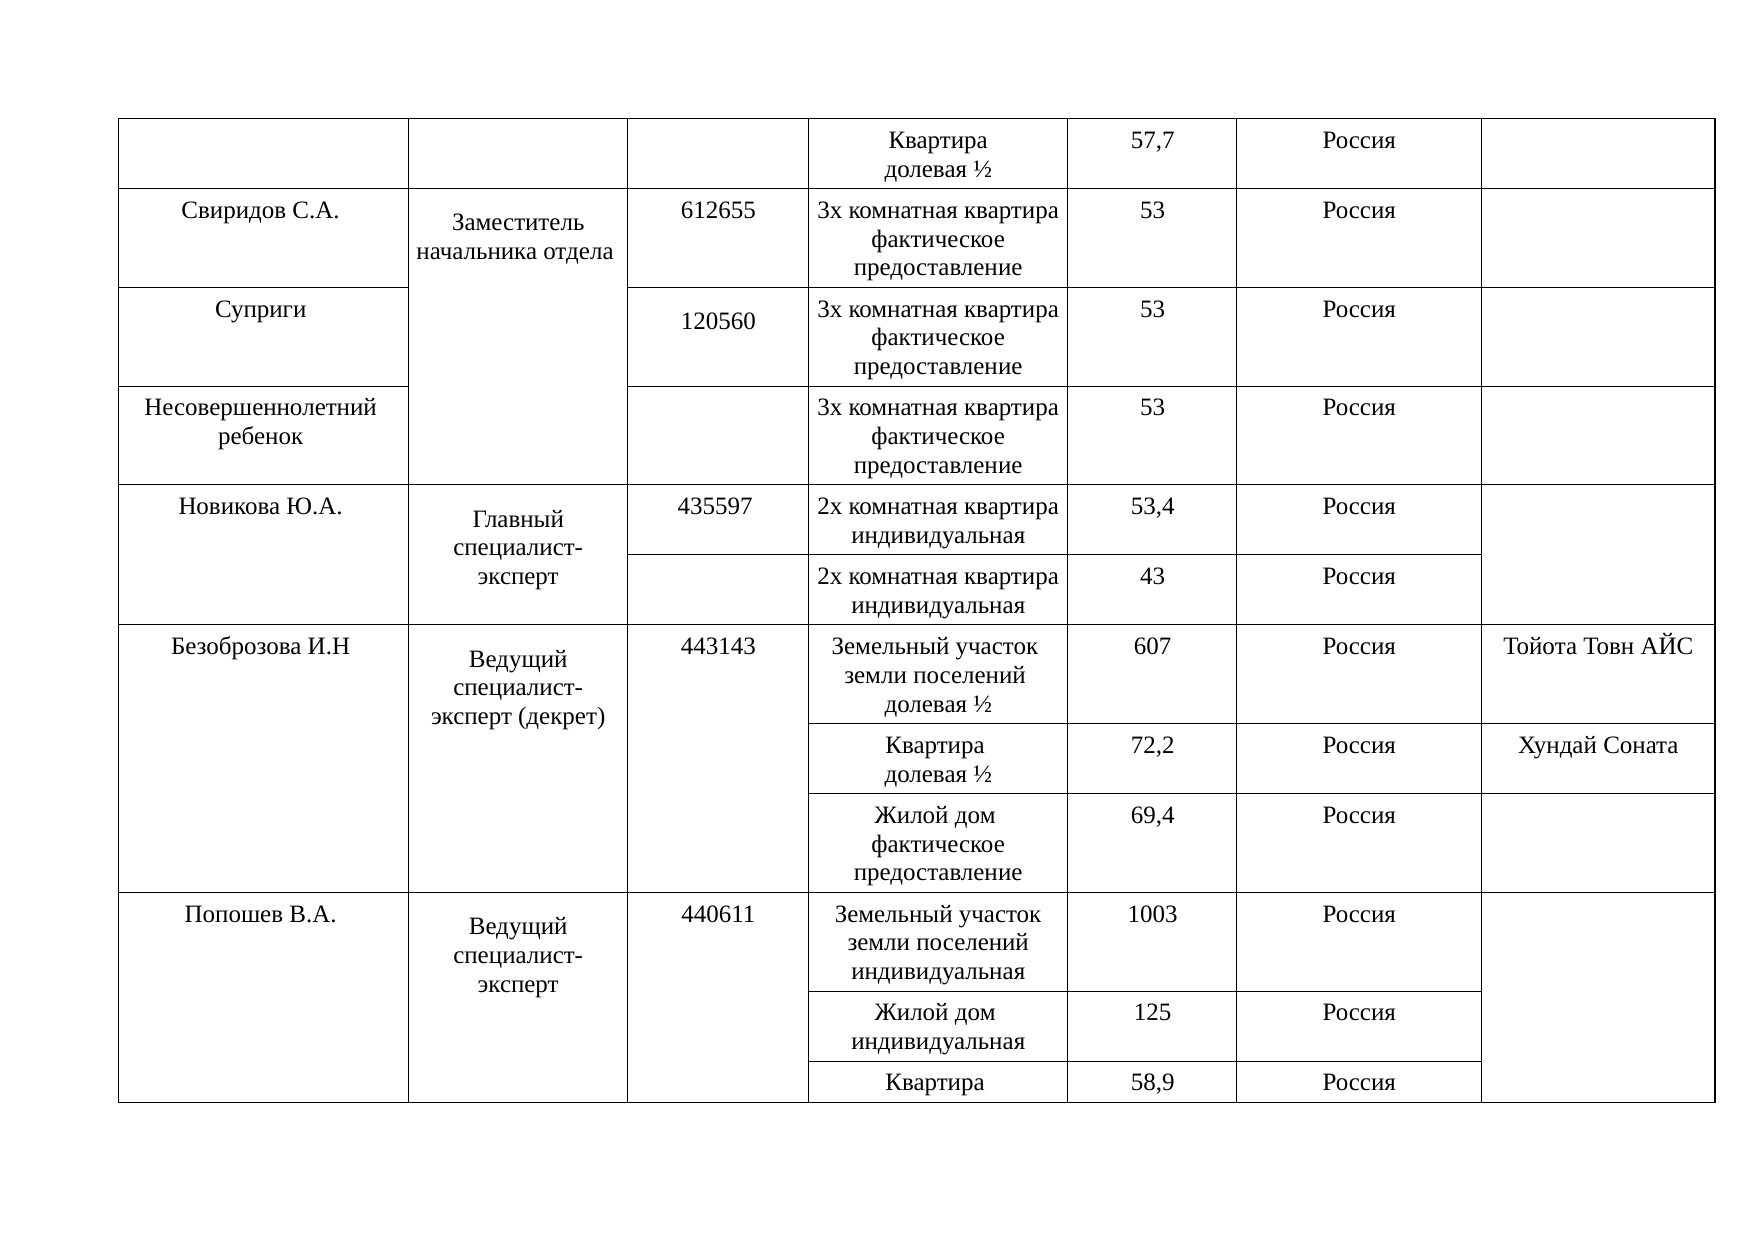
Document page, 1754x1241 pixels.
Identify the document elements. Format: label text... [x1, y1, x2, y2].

table_cell 58,9 [1068, 1062, 1236, 1102]
table_cell 440611 [628, 893, 808, 1102]
table_cell 72,2 [1068, 724, 1236, 793]
table_cell Земельный участок земли поселений индивидуальная [809, 893, 1067, 991]
table_cell Свиридов С.А. [119, 189, 408, 287]
table_cell 43 [1068, 555, 1236, 624]
table_cell 125 [1068, 992, 1236, 1061]
table_cell Россия [1237, 288, 1481, 386]
table_cell Россия [1237, 992, 1481, 1061]
table_cell [1482, 485, 1714, 624]
table_cell Суприги [119, 288, 408, 386]
table_cell 69,4 [1068, 794, 1236, 892]
table_cell Россия [1237, 189, 1481, 287]
table_cell Хундай Соната [1482, 724, 1714, 793]
table_cell [628, 387, 808, 484]
table_cell Заместитель начальника отдела [409, 189, 627, 484]
table_cell 57,7 [1068, 119, 1236, 188]
table_cell Земельный участок земли поселений долевая ½ [809, 625, 1067, 723]
table_cell Тойота Товн АЙС [1482, 625, 1714, 723]
table_cell Безоброзова И.Н [119, 625, 408, 892]
table_cell [409, 119, 627, 188]
table_cell 3х комнатная квартира фактическое предоставление [809, 189, 1067, 287]
table_cell Ведущий специалист-эксперт (декрет) [409, 625, 627, 892]
table_cell Главный специалист-эксперт [409, 485, 627, 624]
table_cell 443143 [628, 625, 808, 892]
table_cell Попошев В.А. [119, 893, 408, 1102]
table_cell 53 [1068, 387, 1236, 484]
table_cell [1482, 288, 1714, 386]
table_cell Россия [1237, 119, 1481, 188]
table_cell Россия [1237, 485, 1481, 554]
table_cell [1482, 893, 1714, 1102]
table_cell Ведущий специалист-эксперт [409, 893, 627, 1102]
table_cell 53,4 [1068, 485, 1236, 554]
table_cell 3х комнатная квартира фактическое предоставление [809, 288, 1067, 386]
table_cell [1482, 189, 1714, 287]
table_cell 120560 [628, 288, 808, 386]
table_cell [119, 119, 408, 188]
table_cell [628, 119, 808, 188]
table_cell 53 [1068, 288, 1236, 386]
table_cell Россия [1237, 724, 1481, 793]
table_cell 2х комнатная квартира индивидуальная [809, 485, 1067, 554]
table_cell Россия [1237, 625, 1481, 723]
table_cell 435597 [628, 485, 808, 554]
table_cell Россия [1237, 555, 1481, 624]
table_cell Россия [1237, 794, 1481, 892]
table_cell Квартира долевая ½ [809, 724, 1067, 793]
table_cell [1482, 387, 1714, 484]
table_cell Квартира долевая ½ [809, 119, 1067, 188]
table_cell Несовершеннолетний ребенок [119, 387, 408, 484]
table_cell Квартира [809, 1062, 1067, 1102]
table_cell [1482, 794, 1714, 892]
table_cell 607 [1068, 625, 1236, 723]
table_cell 1003 [1068, 893, 1236, 991]
table_cell Жилой дом индивидуальная [809, 992, 1067, 1061]
table_cell Россия [1237, 1062, 1481, 1102]
table_cell Новикова Ю.А. [119, 485, 408, 624]
table_cell 612655 [628, 189, 808, 287]
table_cell Россия [1237, 893, 1481, 991]
table_cell [628, 555, 808, 624]
table_cell [1482, 119, 1714, 188]
table_cell Россия [1237, 387, 1481, 484]
table_cell Жилой дом фактическое предоставление [809, 794, 1067, 892]
table_cell 53 [1068, 189, 1236, 287]
table_cell 3х комнатная квартира фактическое предоставление [809, 387, 1067, 484]
table_cell 2х комнатная квартира индивидуальная [809, 555, 1067, 624]
